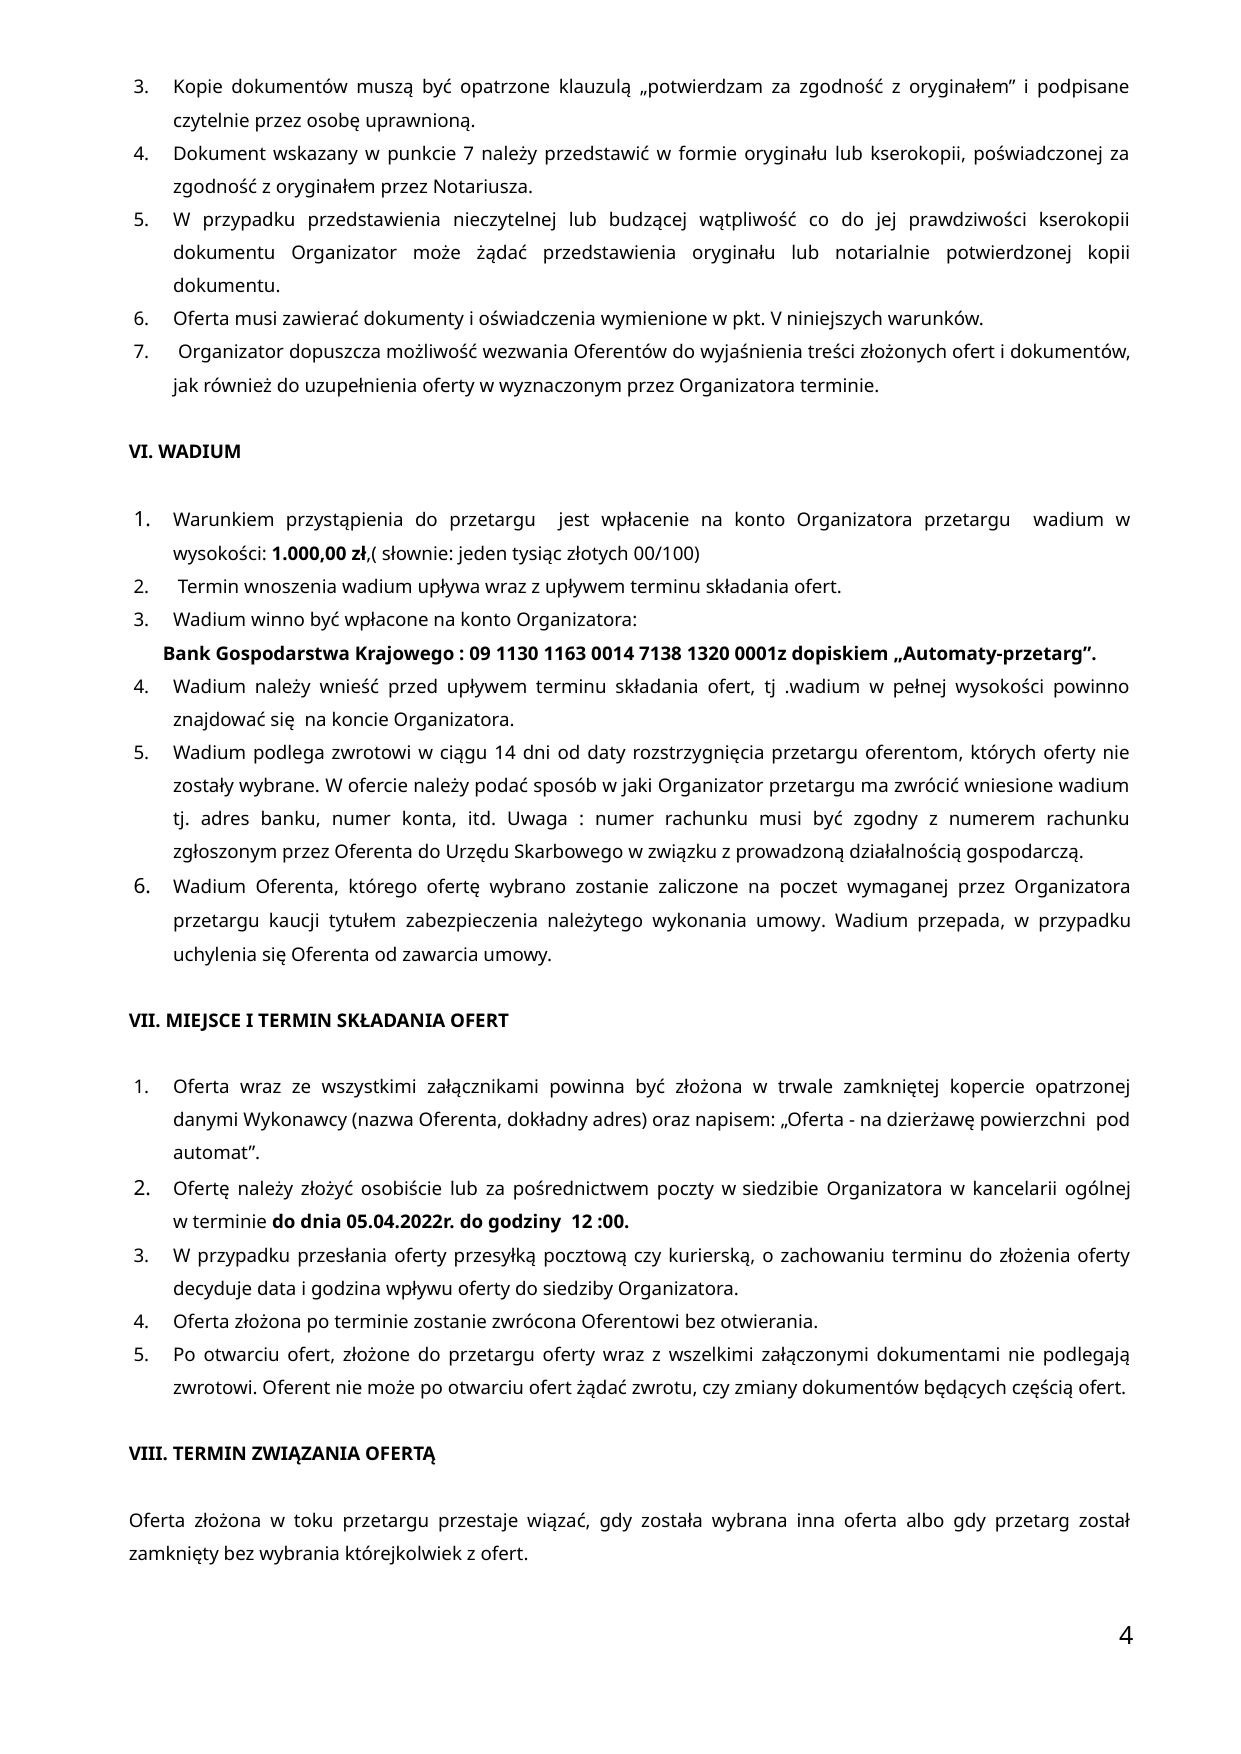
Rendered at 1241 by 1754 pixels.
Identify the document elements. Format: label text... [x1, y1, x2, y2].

list Wadium należy wnieść przed upływem terminu składania ofert, tj .wadium w pełnej wysokości powinno znajdować się na koncie Organizatora. [133, 673, 1131, 732]
list W przypadku przesłania oferty przesyłką pocztową czy kurierską, o zachowaniu terminu do złożenia oferty decyduje data i godzina wpływu oferty do siedziby Organizatora. [133, 1242, 1131, 1301]
list Ofertę należy złożyć osobiście lub za pośrednictwem poczty w siedzibie Organizatora w kancelarii ogólnej w terminie do dnia 05.04.2022r. do godziny 12 :00. [133, 1173, 1131, 1234]
list Po otwarciu ofert, złożone do przetargu oferty wraz z wszelkimi załączonymi dokumentami nie podlegają zwrotowi. Oferent nie może po otwarciu ofert żądać zwrotu, czy zmiany dokumentów będących częścią ofert. [133, 1341, 1131, 1400]
list Wadium Oferenta, którego ofertę wybrano zostanie zaliczone na poczet wymaganej przez Organizatora przetargu kaucji tytułem zabezpieczenia należytego wykonania umowy. Wadium przepada, w przypadku uchylenia się Oferenta od zawarcia umowy. [133, 872, 1131, 966]
list Warunkiem przystąpienia do przetargu jest wpłacenie na konto Organizatora przetargu wadium w wysokości: 1.000,00 zł,( słownie: jeden tysiąc złotych 00/100) [133, 504, 1131, 566]
text Bank Gospodarstwa Krajowego : 09 1130 1163 0014 7138 1320 0001z dopiskiem „Automaty-przetarg”. [128, 640, 1131, 665]
list Oferta wraz ze wszystkimi załącznikami powinna być złożona w trwale zamkniętej kopercie opatrzonej danymi Wykonawcy (nazwa Oferenta, dokładny adres) oraz napisem: „Oferta - na dzierżawę powierzchni pod automat”. [133, 1073, 1131, 1165]
text Oferta złożona w toku przetargu przestaje wiązać, gdy została wybrana inna oferta albo gdy przetarg został zamknięty bez wybrania którejkolwiek z ofert. [128, 1507, 1131, 1566]
list Dokument wskazany w punkcie 7 należy przedstawić w formie oryginału lub kserokopii, poświadczonej za zgodność z oryginałem przez Notariusza. [133, 140, 1131, 199]
text VIII. TERMIN ZWIĄZANIA OFERTĄ [128, 1441, 1133, 1466]
list Organizator dopuszcza możliwość wezwania Oferentów do wyjaśnienia treści złożonych ofert i dokumentów, jak również do uzupełnienia oferty w wyznaczonym przez Organizatora terminie. [133, 339, 1131, 397]
text VII. MIEJSCE I TERMIN SKŁADANIA OFERT [128, 1007, 1133, 1033]
list W przypadku przedstawienia nieczytelnej lub budzącej wątpliwość co do jej prawdziwości kserokopii dokumentu Organizator może żądać przedstawienia oryginału lub notarialnie potwierdzonej kopii dokumentu. [133, 206, 1131, 298]
text VI. WADIUM [128, 438, 1133, 464]
list Kopie dokumentów muszą być opatrzone klauzulą „potwierdzam za zgodność z oryginałem” i podpisane czytelnie przez osobę uprawnioną. [133, 74, 1131, 132]
list Wadium podlega zwrotowi w ciągu 14 dni od daty rozstrzygnięcia przetargu oferentom, których oferty nie zostały wybrane. W ofercie należy podać sposób w jaki Organizator przetargu ma zwrócić wniesione wadium tj. adres banku, numer konta, itd. Uwaga : numer rachunku musi być zgodny z numerem rachunku zgłoszonym przez Oferenta do Urzędu Skarbowego w związku z prowadzoną działalnością gospodarczą. [133, 739, 1131, 864]
list Termin wnoszenia wadium upływa wraz z upływem terminu składania ofert. [133, 573, 1131, 599]
list Wadium winno być wpłacone na konto Organizatora: [133, 607, 1131, 632]
list Oferta musi zawierać dokumenty i oświadczenia wymienione w pkt. V niniejszych warunków. [133, 306, 1131, 331]
list Oferta złożona po terminie zostanie zwrócona Oferentowi bez otwierania. [133, 1308, 1131, 1334]
